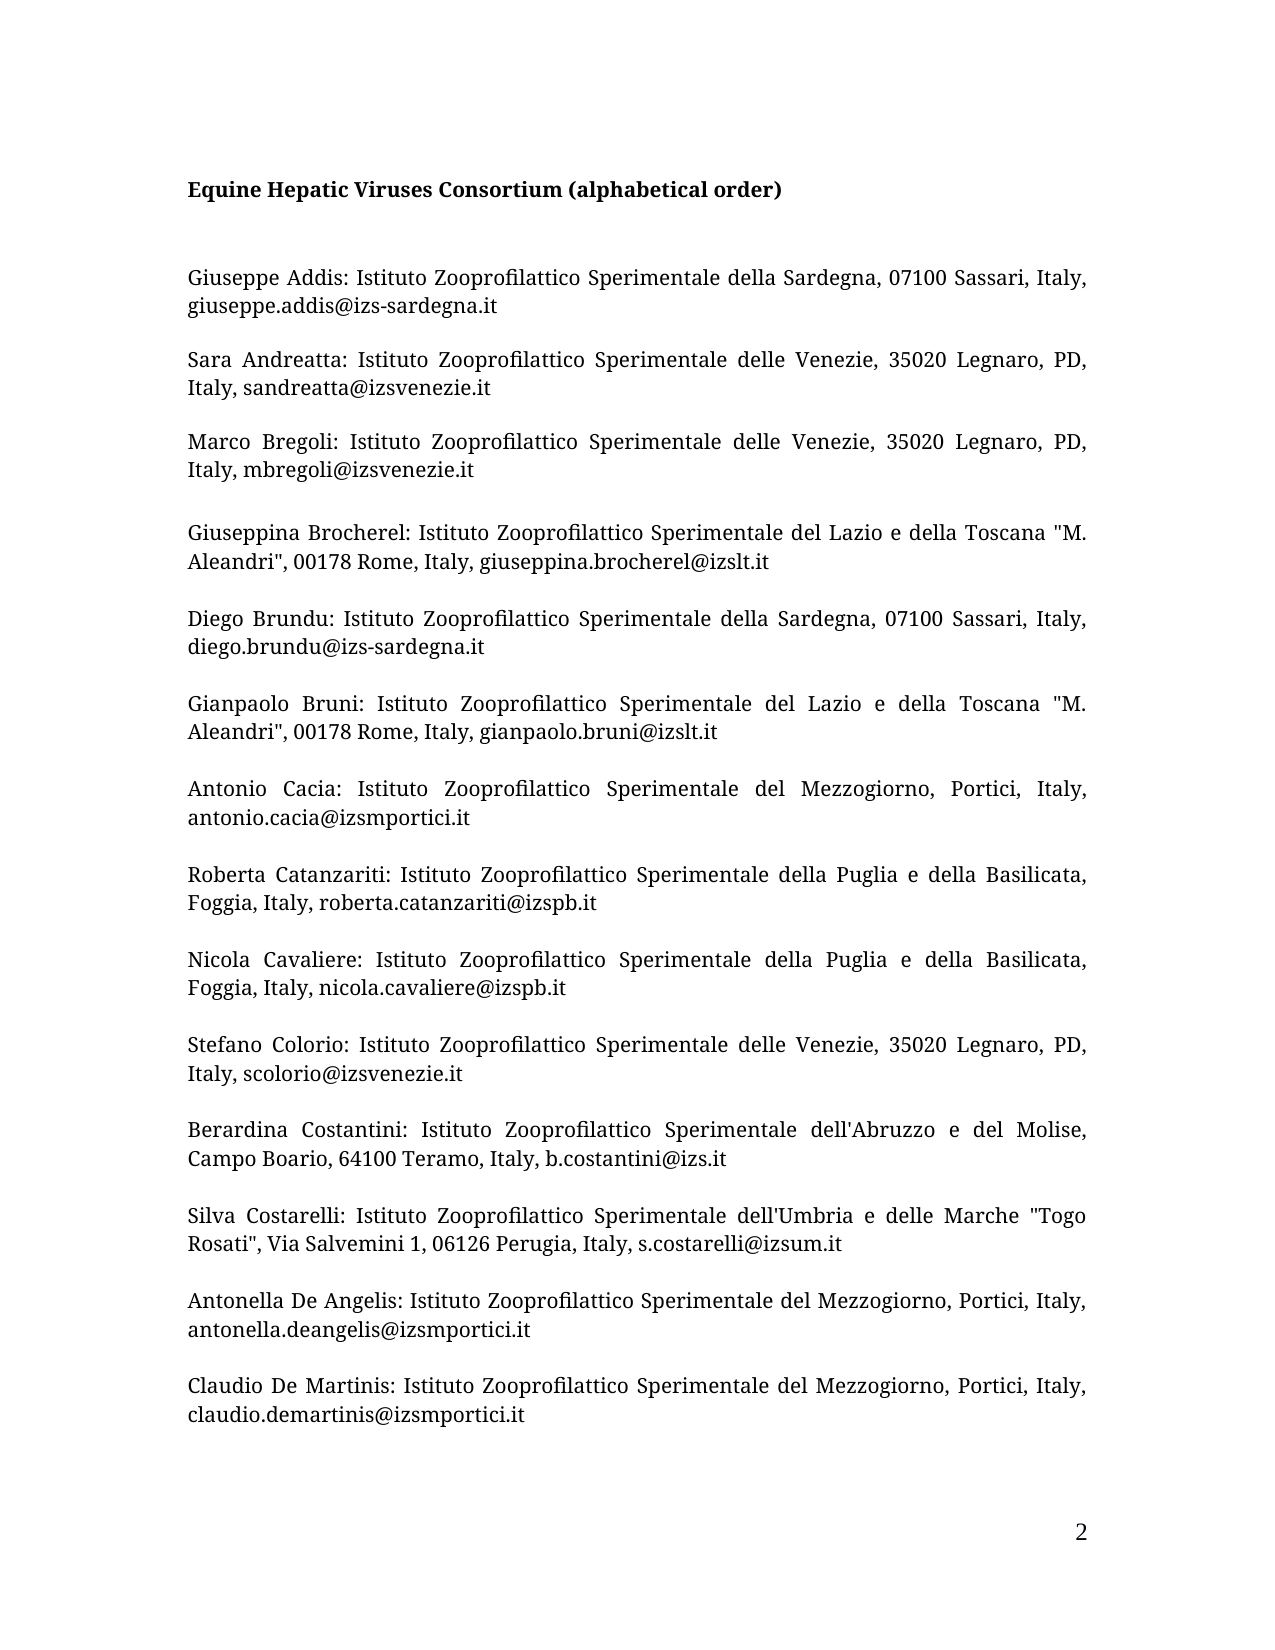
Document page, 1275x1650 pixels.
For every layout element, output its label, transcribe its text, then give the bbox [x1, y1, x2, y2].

subtitle Marco Bregoli: Istituto Zooprofilattico Sperimentale delle Venezie, 35020 Legnaro, PD, Italy, mbregoli@izsvenezie.it [187, 427, 1087, 484]
subtitle Equine Hepatic Viruses Consortium (alphabetical order) [187, 175, 1087, 203]
text Silva Costarelli: Istituto Zooprofilattico Sperimentale dell'Umbria e delle Marche "Togo Rosati", Via Salvemini 1, 06126 Perugia, Italy, s.costarelli@izsum.it [187, 1201, 1087, 1258]
text Gianpaolo Bruni: Istituto Zooprofilattico Sperimentale del Lazio e della Toscana "M. Aleandri", 00178 Rome, Italy, gianpaolo.bruni@izslt.it [187, 689, 1087, 746]
text Giuseppina Brocherel: Istituto Zooprofilattico Sperimentale del Lazio e della Toscana "M. Aleandri", 00178 Rome, Italy, giuseppina.brocherel@izslt.it [187, 518, 1087, 575]
subtitle Sara Andreatta: Istituto Zooprofilattico Sperimentale delle Venezie, 35020 Legnaro, PD, Italy, sandreatta@izsvenezie.it [187, 345, 1087, 402]
text Giuseppe Addis: Istituto Zooprofilattico Sperimentale della Sardegna, 07100 Sassari, Italy, giuseppe.addis@izs-sardegna.it [187, 263, 1087, 320]
text Nicola Cavaliere: Istituto Zooprofilattico Sperimentale della Puglia e della Basilicata, Foggia, Italy, nicola.cavaliere@izspb.it [187, 945, 1087, 1002]
text Antonio Cacia: Istituto Zooprofilattico Sperimentale del Mezzogiorno, Portici, Italy, antonio.cacia@izsmportici.it [187, 774, 1087, 831]
text Antonella De Angelis: Istituto Zooprofilattico Sperimentale del Mezzogiorno, Portici, Italy, antonella.deangelis@izsmportici.it [187, 1286, 1087, 1343]
text Stefano Colorio: Istituto Zooprofilattico Sperimentale delle Venezie, 35020 Legnaro, PD, Italy, scolorio@izsvenezie.it [187, 1030, 1087, 1087]
text Claudio De Martinis: Istituto Zooprofilattico Sperimentale del Mezzogiorno, Portici, Italy, claudio.demartinis@izsmportici.it [187, 1372, 1087, 1428]
text Berardina Costantini: Istituto Zooprofilattico Sperimentale dell'Abruzzo e del Molise, Campo Boario, 64100 Teramo, Italy, b.costantini@izs.it [187, 1116, 1087, 1172]
text Roberta Catanzariti: Istituto Zooprofilattico Sperimentale della Puglia e della Basilicata, Foggia, Italy, roberta.catanzariti@izspb.it [187, 860, 1087, 917]
text Diego Brundu: Istituto Zooprofilattico Sperimentale della Sardegna, 07100 Sassari, Italy, diego.brundu@izs-sardegna.it [187, 604, 1087, 661]
